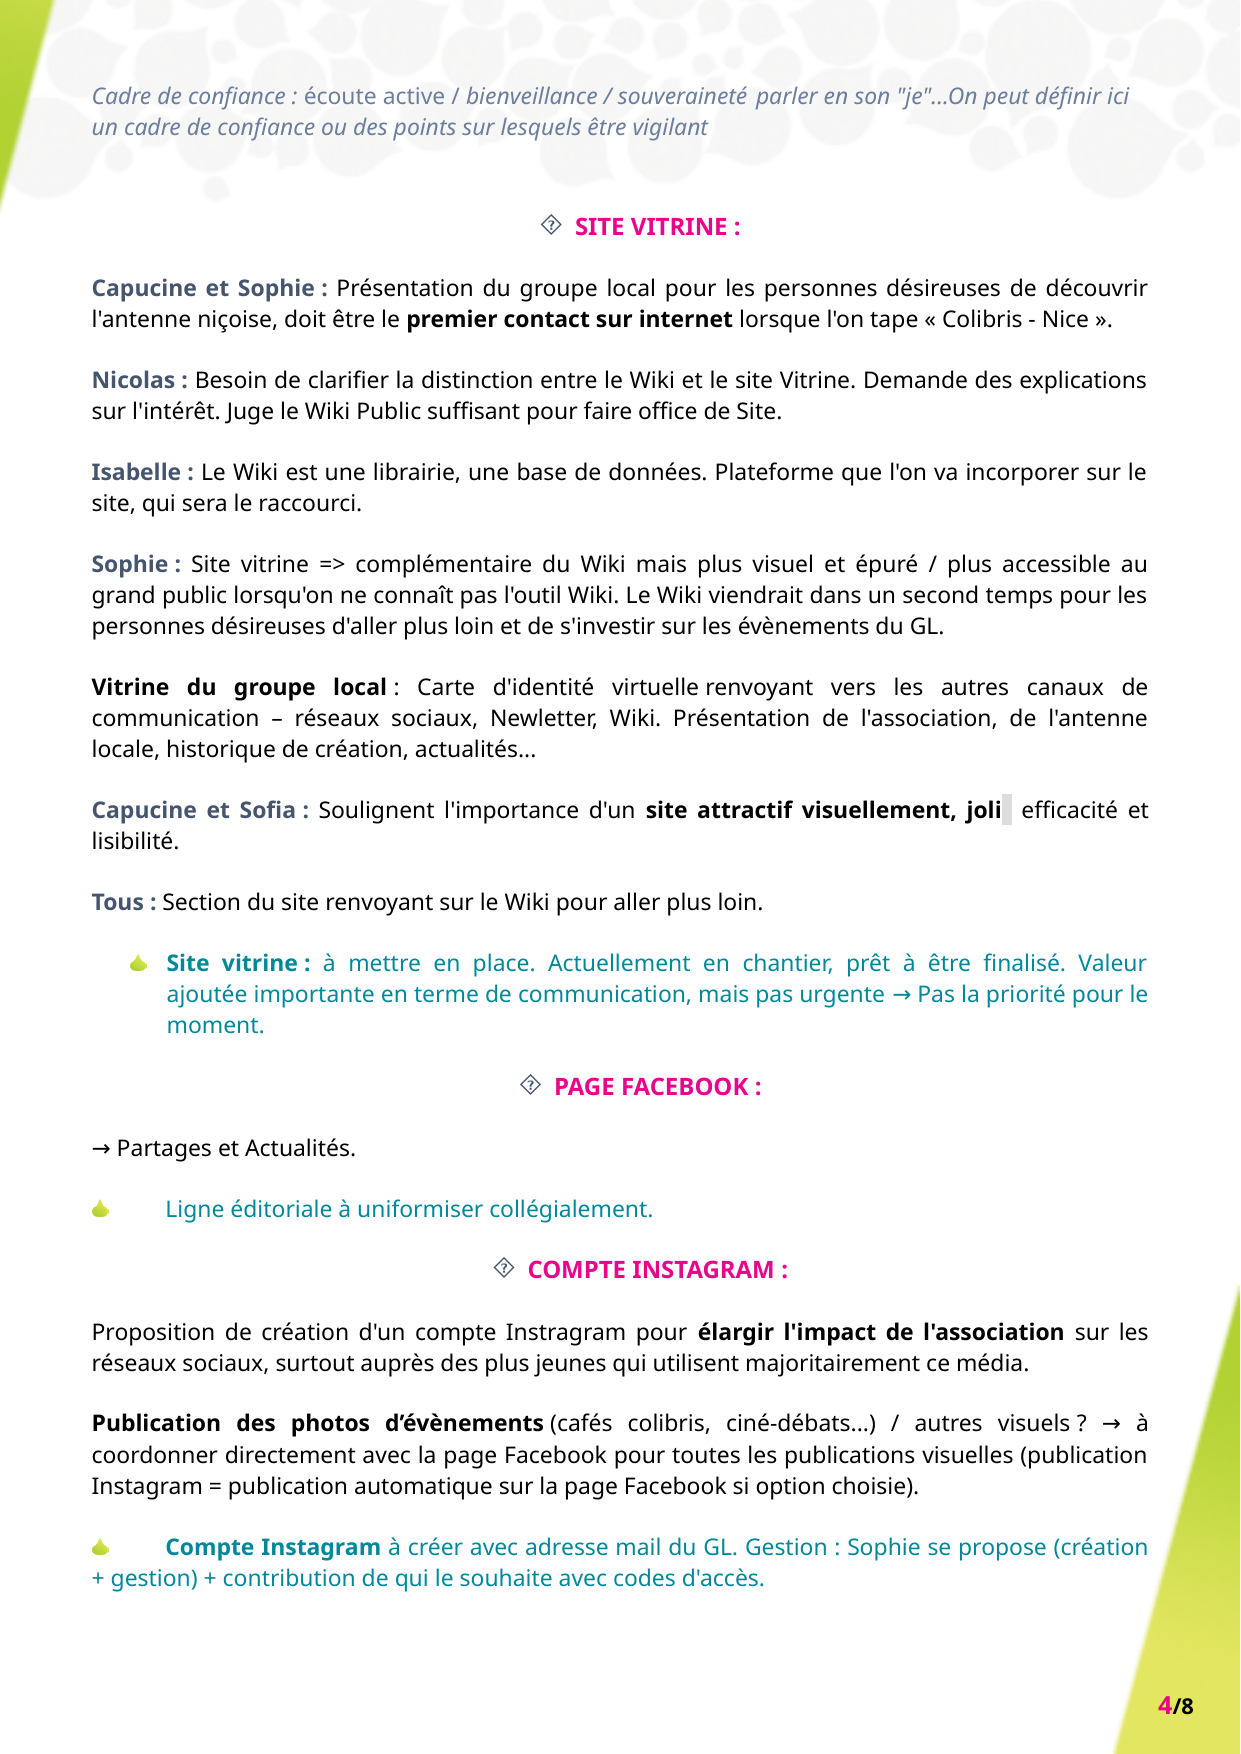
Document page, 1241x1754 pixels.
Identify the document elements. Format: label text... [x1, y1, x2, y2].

text Capucine et Sophie : Présentation du groupe local pour les personnes désireuses de découvrir l'antenne niçoise, doit être le premier contact sur internet lorsque l'on tape « Colibris - Nice ». [91, 272, 1149, 334]
text Capucine et Sofia : Soulignent l'importance d'un site attractif visuellement, joli efficacité et lisibilité. [91, 794, 1149, 857]
list Ligne éditoriale à uniformiser collégialement. [91, 1193, 1149, 1224]
text Publication des photos d’évènements (cafés colibris, ciné-débats...) / autres visuels ? → à coordonner directement avec la page Facebook pour toutes les publications visuelles (publication Instagram = publication automatique sur la page Facebook si option choisie). [91, 1407, 1112, 1501]
list COMPTE INSTAGRAM : [130, 1253, 1149, 1286]
text Proposition de création d'un compte Instragram pour élargir l'impact de l'association sur les réseaux sociaux, surtout auprès des plus jeunes qui utilisent majoritairement ce média. [91, 1315, 1112, 1378]
list Compte Instagram à créer avec adresse mail du GL. Gestion : Sophie se propose (création + gestion) + contribution de qui le souhaite avec codes d'accès. [91, 1531, 1112, 1593]
text Vitrine du groupe local : Carte d'identité virtuelle renvoyant vers les autres canaux de communication – réseaux sociaux, Newletter, Wiki. Présentation de l'association, de l'antenne locale, historique de création, actualités... [91, 671, 1149, 764]
picture [92, 1199, 109, 1217]
picture [0, 0, 1241, 214]
text Nicolas : Besoin de clarifier la distinction entre le Wiki et le site Vitrine. Demande des explications sur l'intérêt. Juge le Wiki Public suffisant pour faire office de Site. [91, 364, 1149, 426]
list SITE VITRINE : [130, 214, 1149, 242]
text Sophie : Site vitrine => complémentaire du Wiki mais plus visuel et épuré / plus accessible au grand public lorsqu'on ne connaît pas l'outil Wiki. Le Wiki viendrait dans un second temps pour les personnes désireuses d'aller plus loin et de s'investir sur les évènements du GL. [91, 548, 1149, 641]
text Isabelle : Le Wiki est une librairie, une base de données. Plateforme que l'on va incorporer sur le site, qui sera le raccourci. [91, 456, 1149, 518]
text Tous : Section du site renvoyant sur le Wiki pour aller plus loin. [91, 886, 1149, 917]
picture [1112, 1285, 1241, 1754]
list PAGE FACEBOOK : [130, 1070, 1149, 1102]
picture [92, 1538, 109, 1555]
list Site vitrine : à mettre en place. Actuellement en chantier, prêt à être finalisé. Valeur ajoutée importante en terme de communication, mais pas urgente → Pas la priorité pour le moment. [129, 947, 1149, 1041]
text → Partages et Actualités. [91, 1132, 1149, 1163]
picture [130, 954, 147, 971]
